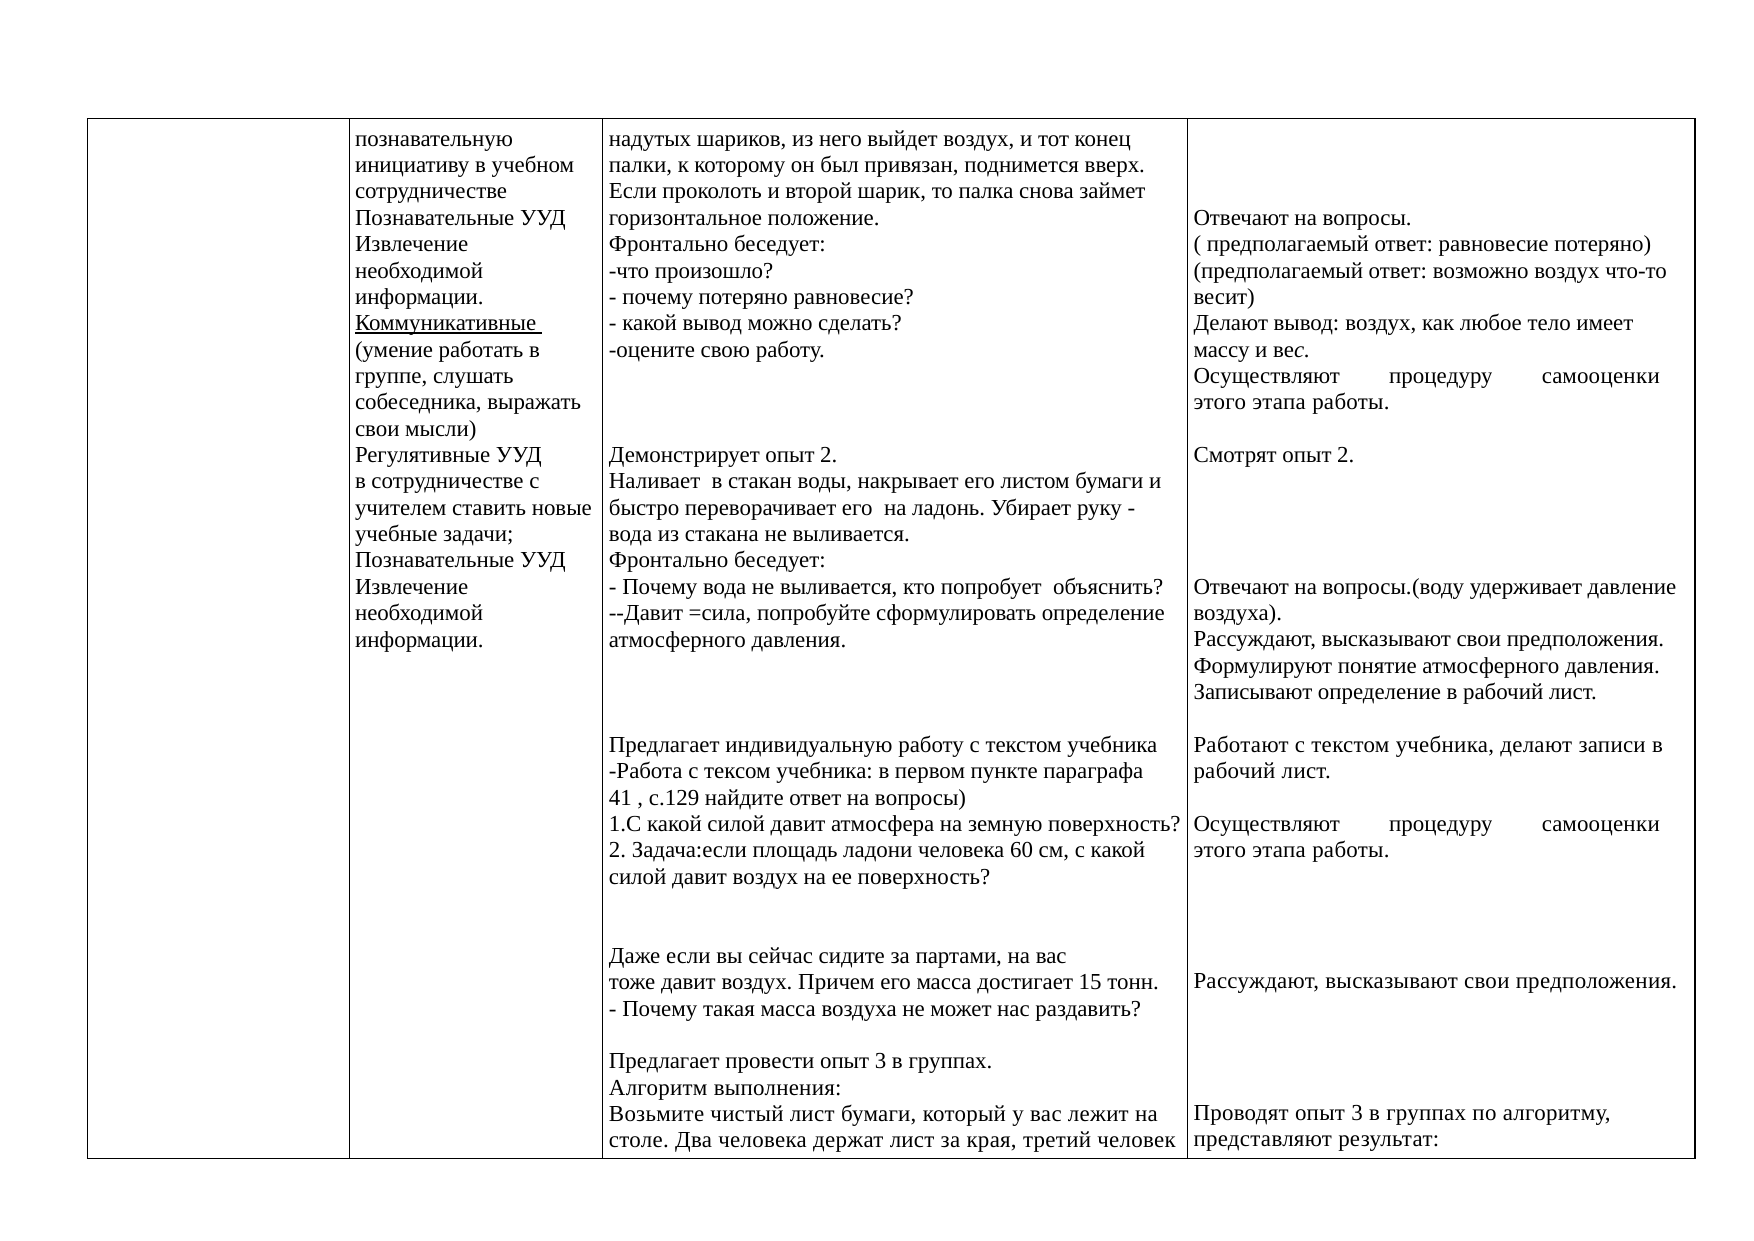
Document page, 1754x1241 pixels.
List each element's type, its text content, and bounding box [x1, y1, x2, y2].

table_cell [88, 119, 349, 1158]
table_cell Отвечают на вопросы. ( предполагаемый ответ: равновесие потеряно)(предполагаемый ответ: возможно воздух что-то весит) Делают вывод: воздух, как любое тело имеет массу и вес. Осуществляют процедуру самооценки этого этапа работы. Смотрят опыт 2. Отвечают на вопросы.(воду удерживает давление воздуха). Рассуждают, высказывают свои предположения. Формулируют понятие атмосферного давления. Записывают определение в рабочий лист. Работают с текстом учебника, делают записи в рабочий лист. Осуществляют процедуру самооценки этого этапа работы. Рассуждают, высказывают свои предположения. Проводят опыт 3 в группах по алгоритму, представляют результат: [1188, 119, 1694, 1158]
table_cell надутых шариков, из него выйдет воздух, и тот конец палки, к которому он был привязан, поднимется вверх. Если проколоть и второй шарик, то палка снова займет горизонтальное положение. Фронтально беседует: -что произошло? - почему потеряно равновесие? - какой вывод можно сделать? -оцените свою работу. Демонстрирует опыт 2. Наливает в стакан воды, накрывает его листом бумаги и быстро переворачивает его на ладонь. Убирает руку - вода из стакана не выливается. Фронтально беседует: - Почему вода не выливается, кто попробует объяснить? --Давит =сила, попробуйте сформулировать определение атмосферного давления. Предлагает индивидуальную работу с текстом учебника -Работа с тексом учебника: в первом пункте параграфа 41 , с.129 найдите ответ на вопросы) 1.С какой силой давит атмосфера на земную поверхность? 2. Задача:если площадь ладони человека 60 см, с какой силой давит воздух на ее поверхность? Даже если вы сейчас сидите за партами, на вас тоже давит воздух. Причем его масса достигает 15 тонн. - Почему такая масса воздуха не может нас раздавить? Предлагает провести опыт 3 в группах. Алгоритм выполнения: Возьмите чистый лист бумаги, который у вас лежит на столе. Два человека держат лист за края, третий человек [603, 119, 1187, 1158]
table_cell познавательную инициативу в учебном сотрудничестве Познавательные УУД Извлечение необходимой информации. Коммуникативные (умение работать в группе, слушать собеседника, выражать свои мысли) Регулятивные УУД в сотрудничестве с учителем ставить новые учебные задачи; Познавательные УУД Извлечение необходимой информации. [350, 119, 602, 1158]
